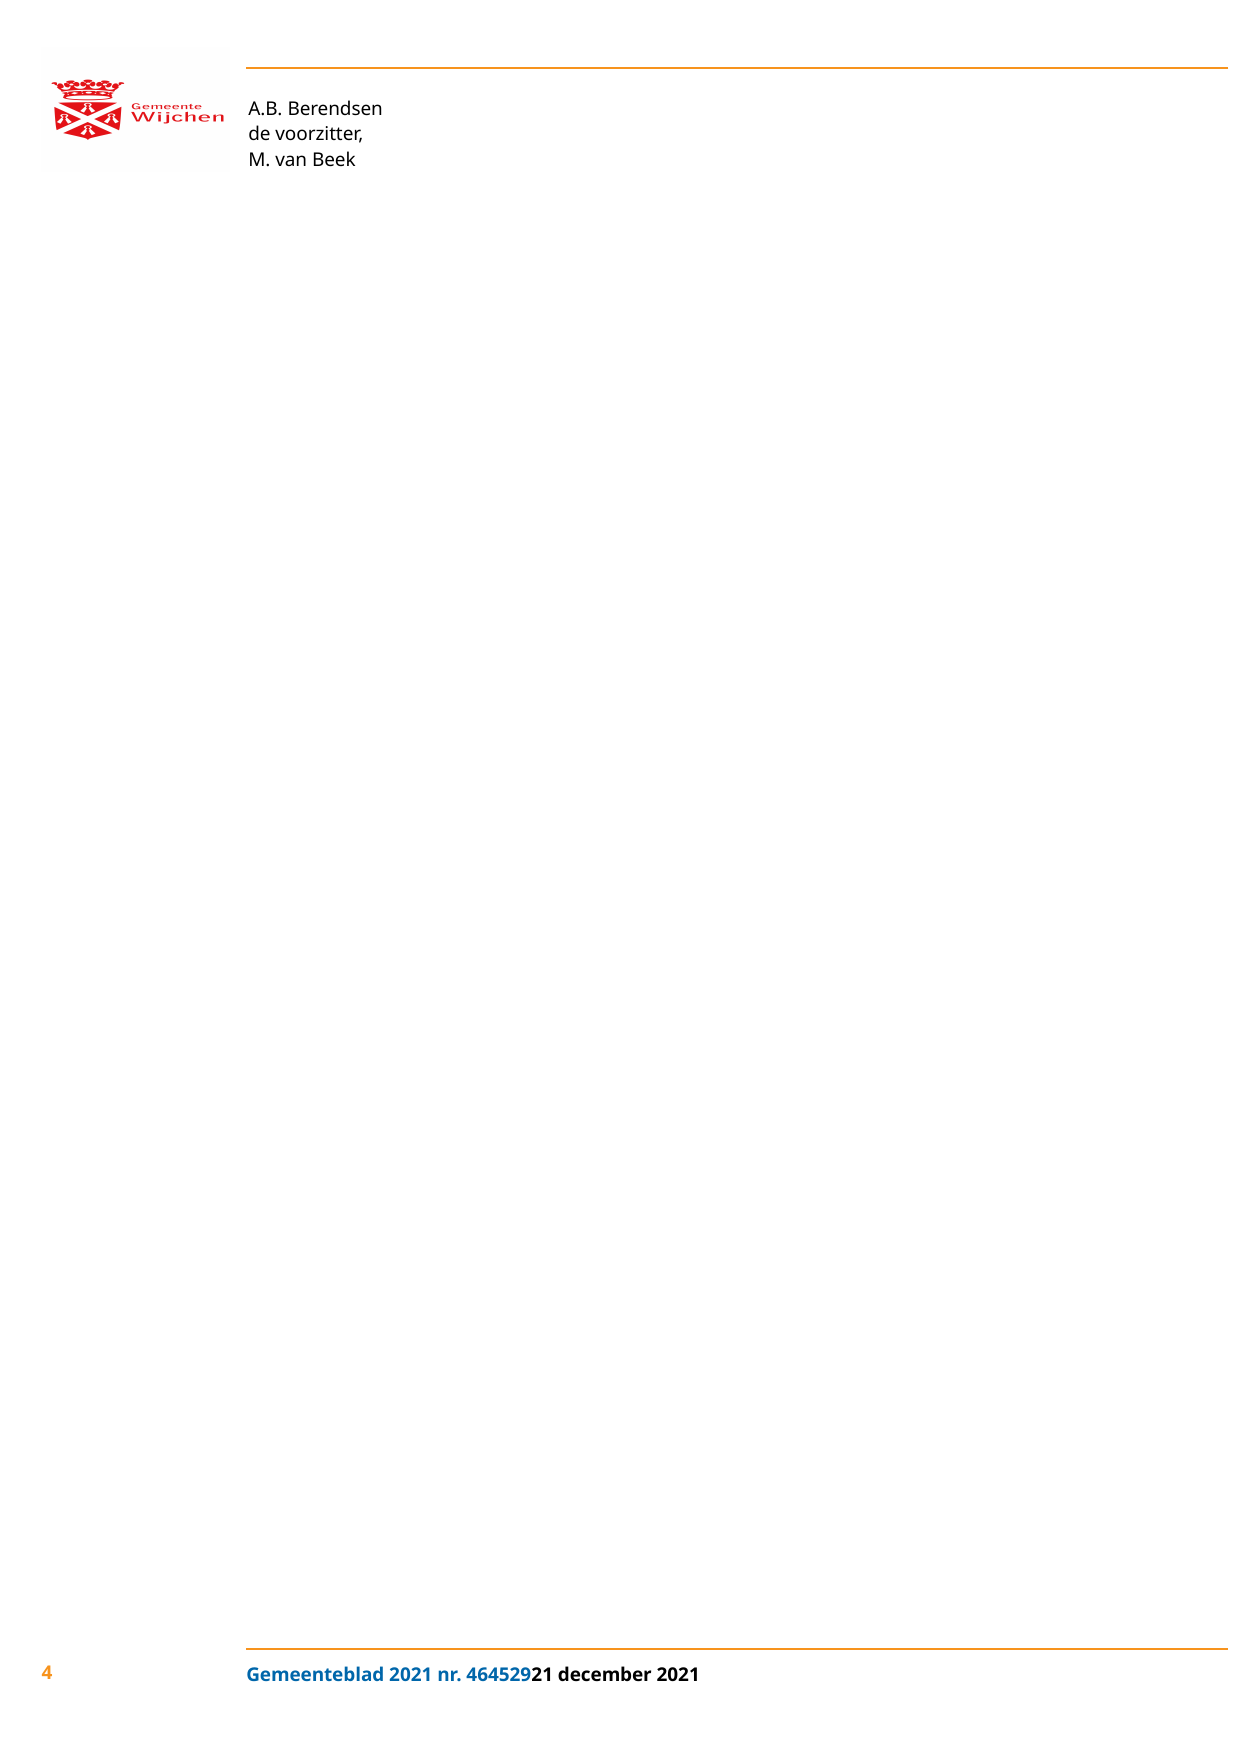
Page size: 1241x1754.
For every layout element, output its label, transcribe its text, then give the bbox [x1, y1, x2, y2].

picture [41, 47, 231, 172]
text de voorzitter, [248, 121, 1152, 146]
text M. van Beek [248, 146, 1152, 172]
text A.B. Berendsen [248, 95, 1152, 121]
